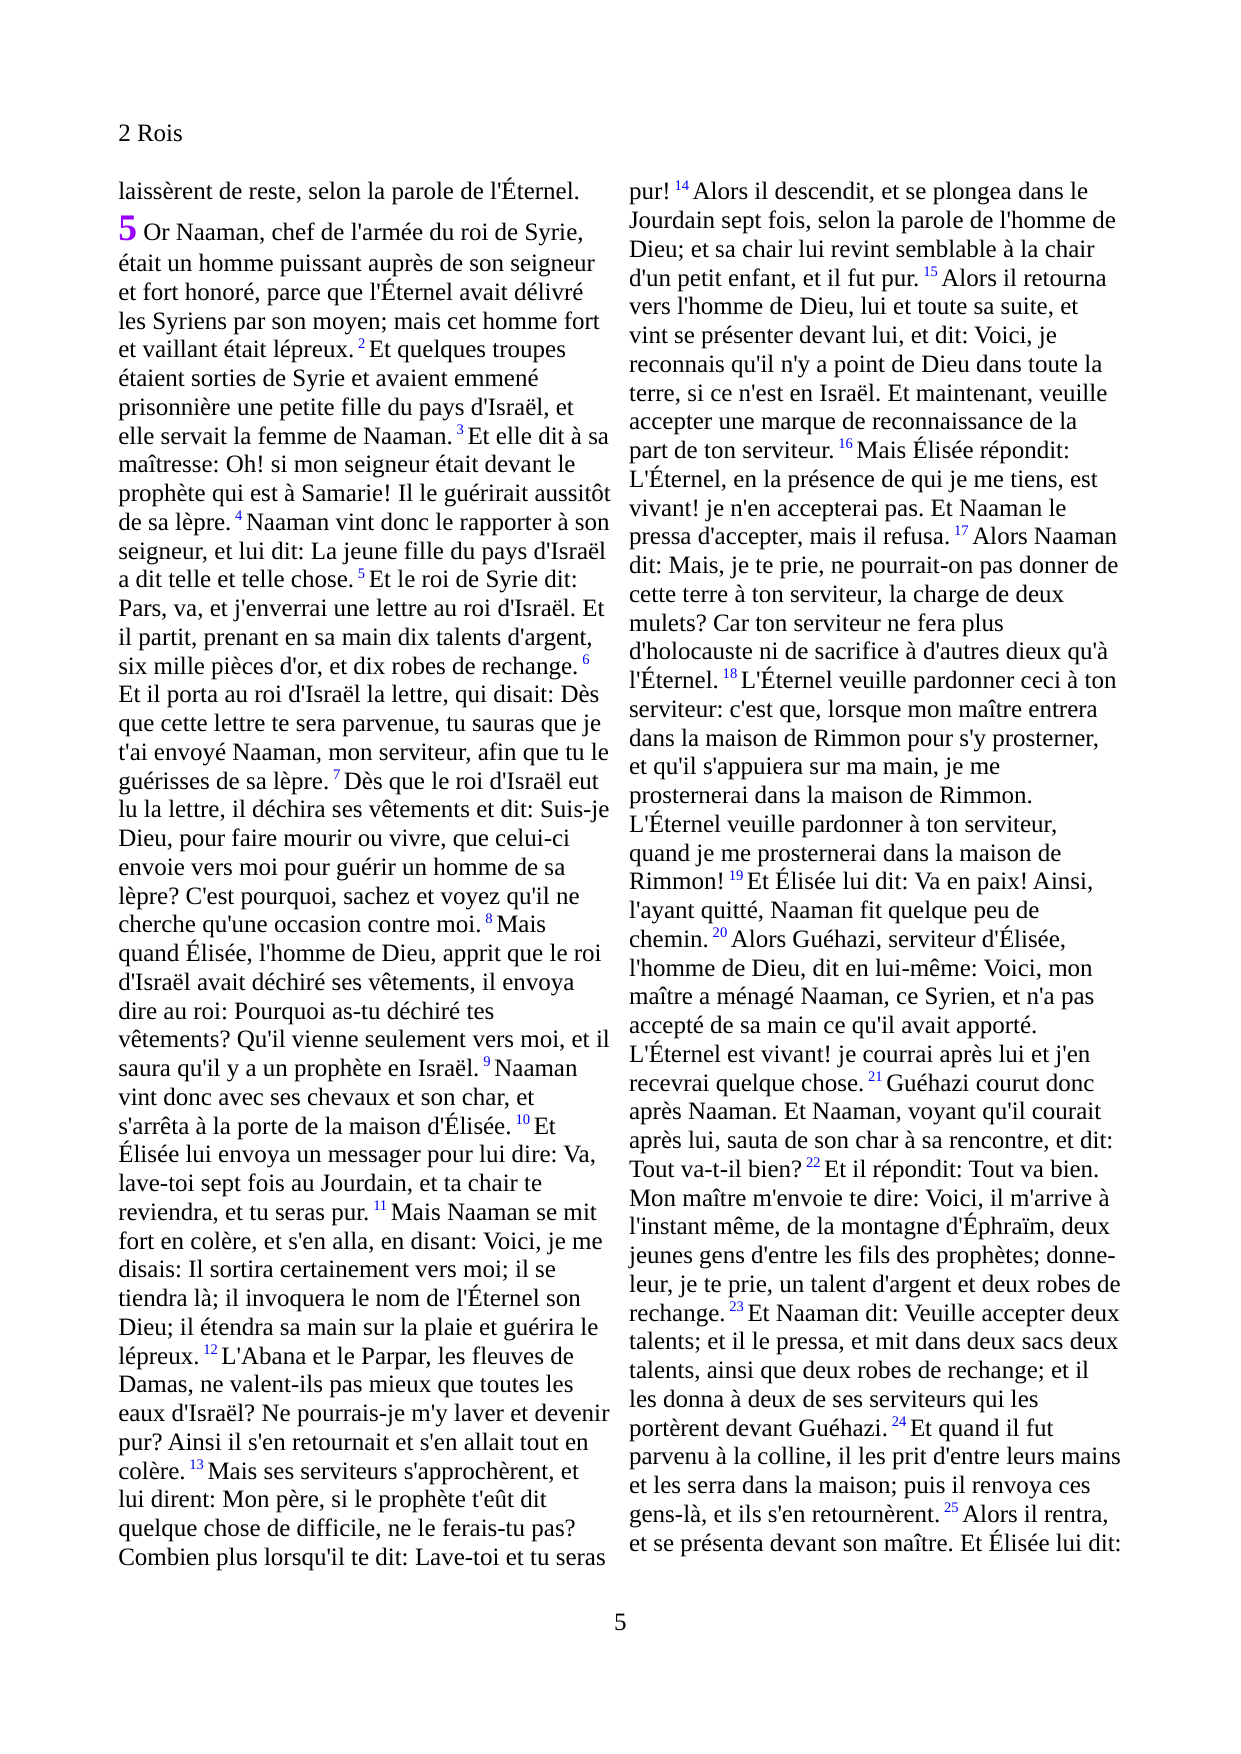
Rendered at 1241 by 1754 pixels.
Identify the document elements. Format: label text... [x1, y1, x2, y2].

text pur! 14 Alors il descendit, et se plongea dans le Jourdain sept fois, selon la parole de l'homme de Dieu; et sa chair lui revint semblable à la chair d'un petit enfant, et il fut pur. 15 Alors il retourna vers l'homme de Dieu, lui et toute sa suite, et vint se présenter devant lui, et dit: Voici, je reconnais qu'il n'y a point de Dieu dans toute la terre, si ce n'est en Israël. Et maintenant, veuille accepter une marque de reconnaissance de la part de ton serviteur. 16 Mais Élisée répondit: L'Éternel, en la présence de qui je me tiens, est vivant! je n'en accepterai pas. Et Naaman le pressa d'accepter, mais il refusa. 17 Alors Naaman dit: Mais, je te prie, ne pourrait-on pas donner de cette terre à ton serviteur, la charge de deux mulets? Car ton serviteur ne fera plus d'holocauste ni de sacrifice à d'autres dieux qu'à l'Éternel. 18 L'Éternel veuille pardonner ceci à ton serviteur: c'est que, lorsque mon maître entrera dans la maison de Rimmon pour s'y prosterner, et qu'il s'appuiera sur ma main, je me prosternerai dans la maison de Rimmon. L'Éternel veuille pardonner à ton serviteur, quand je me prosternerai dans la maison de Rimmon! 19 Et Élisée lui dit: Va en paix! Ainsi, l'ayant quitté, Naaman fit quelque peu de chemin. 20 Alors Guéhazi, serviteur d'Élisée, l'homme de Dieu, dit en lui-même: Voici, mon maître a ménagé Naaman, ce Syrien, et n'a pas accepté de sa main ce qu'il avait apporté. L'Éternel est vivant! je courrai après lui et j'en recevrai quelque chose. 21 Guéhazi courut donc après Naaman. Et Naaman, voyant qu'il courait après lui, sauta de son char à sa rencontre, et dit: Tout va-t-il bien? 22 Et il répondit: Tout va bien. Mon maître m'envoie te dire: Voici, il m'arrive à l'instant même, de la montagne d'Éphraïm, deux jeunes gens d'entre les fils des prophètes; donne-leur, je te prie, un talent d'argent et deux robes de rechange. 23 Et Naaman dit: Veuille accepter deux talents; et il le pressa, et mit dans deux sacs deux talents, ainsi que deux robes de rechange; et il les donna à deux de ses serviteurs qui les portèrent devant Guéhazi. 24 Et quand il fut parvenu à la colline, il les prit d'entre leurs mains et les serra dans la maison; puis il renvoya ces gens-là, et ils s'en retournèrent. 25 Alors il rentra, et se présenta devant son maître. Et Élisée lui dit: [629, 176, 1122, 1556]
text laissèrent de reste, selon la parole de l'Éternel. [118, 176, 611, 205]
text 5 Or Naaman, chef de l'armée du roi de Syrie, était un homme puissant auprès de son seigneur et fort honoré, parce que l'Éternel avait délivré les Syriens par son moyen; mais cet homme fort et vaillant était lépreux. 2 Et quelques troupes étaient sorties de Syrie et avaient emmené prisonnière une petite fille du pays d'Israël, et elle servait la femme de Naaman. 3 Et elle dit à sa maîtresse: Oh! si mon seigneur était devant le prophète qui est à Samarie! Il le guérirait aussitôt de sa lèpre. 4 Naaman vint donc le rapporter à son seigneur, et lui dit: La jeune fille du pays d'Israël a dit telle et telle chose. 5 Et le roi de Syrie dit: Pars, va, et j'enverrai une lettre au roi d'Israël. Et il partit, prenant en sa main dix talents d'argent, six mille pièces d'or, et dix robes de rechange. 6 Et il porta au roi d'Israël la lettre, qui disait: Dès que cette lettre te sera parvenue, tu sauras que je t'ai envoyé Naaman, mon serviteur, afin que tu le guérisses de sa lèpre. 7 Dès que le roi d'Israël eut lu la lettre, il déchira ses vêtements et dit: Suis-je Dieu, pour faire mourir ou vivre, que celui-ci envoie vers moi pour guérir un homme de sa lèpre? C'est pourquoi, sachez et voyez qu'il ne cherche qu'une occasion contre moi. 8 Mais quand Élisée, l'homme de Dieu, apprit que le roi d'Israël avait déchiré ses vêtements, il envoya dire au roi: Pourquoi as-tu déchiré tes vêtements? Qu'il vienne seulement vers moi, et il saura qu'il y a un prophète en Israël. 9 Naaman vint donc avec ses chevaux et son char, et s'arrêta à la porte de la maison d'Élisée. 10 Et Élisée lui envoya un messager pour lui dire: Va, lave-toi sept fois au Jourdain, et ta chair te reviendra, et tu seras pur. 11 Mais Naaman se mit fort en colère, et s'en alla, en disant: Voici, je me disais: Il sortira certainement vers moi; il se tiendra là; il invoquera le nom de l'Éternel son Dieu; il étendra sa main sur la plaie et guérira le lépreux. 12 L'Abana et le Parpar, les fleuves de Damas, ne valent-ils pas mieux que toutes les eaux d'Israël? Ne pourrais-je m'y laver et devenir pur? Ainsi il s'en retournait et s'en allait tout en colère. 13 Mais ses serviteurs s'approchèrent, et lui dirent: Mon père, si le prophète t'eût dit quelque chose de difficile, ne le ferais-tu pas? Combien plus lorsqu'il te dit: Lave-toi et tu seras [118, 205, 611, 1571]
